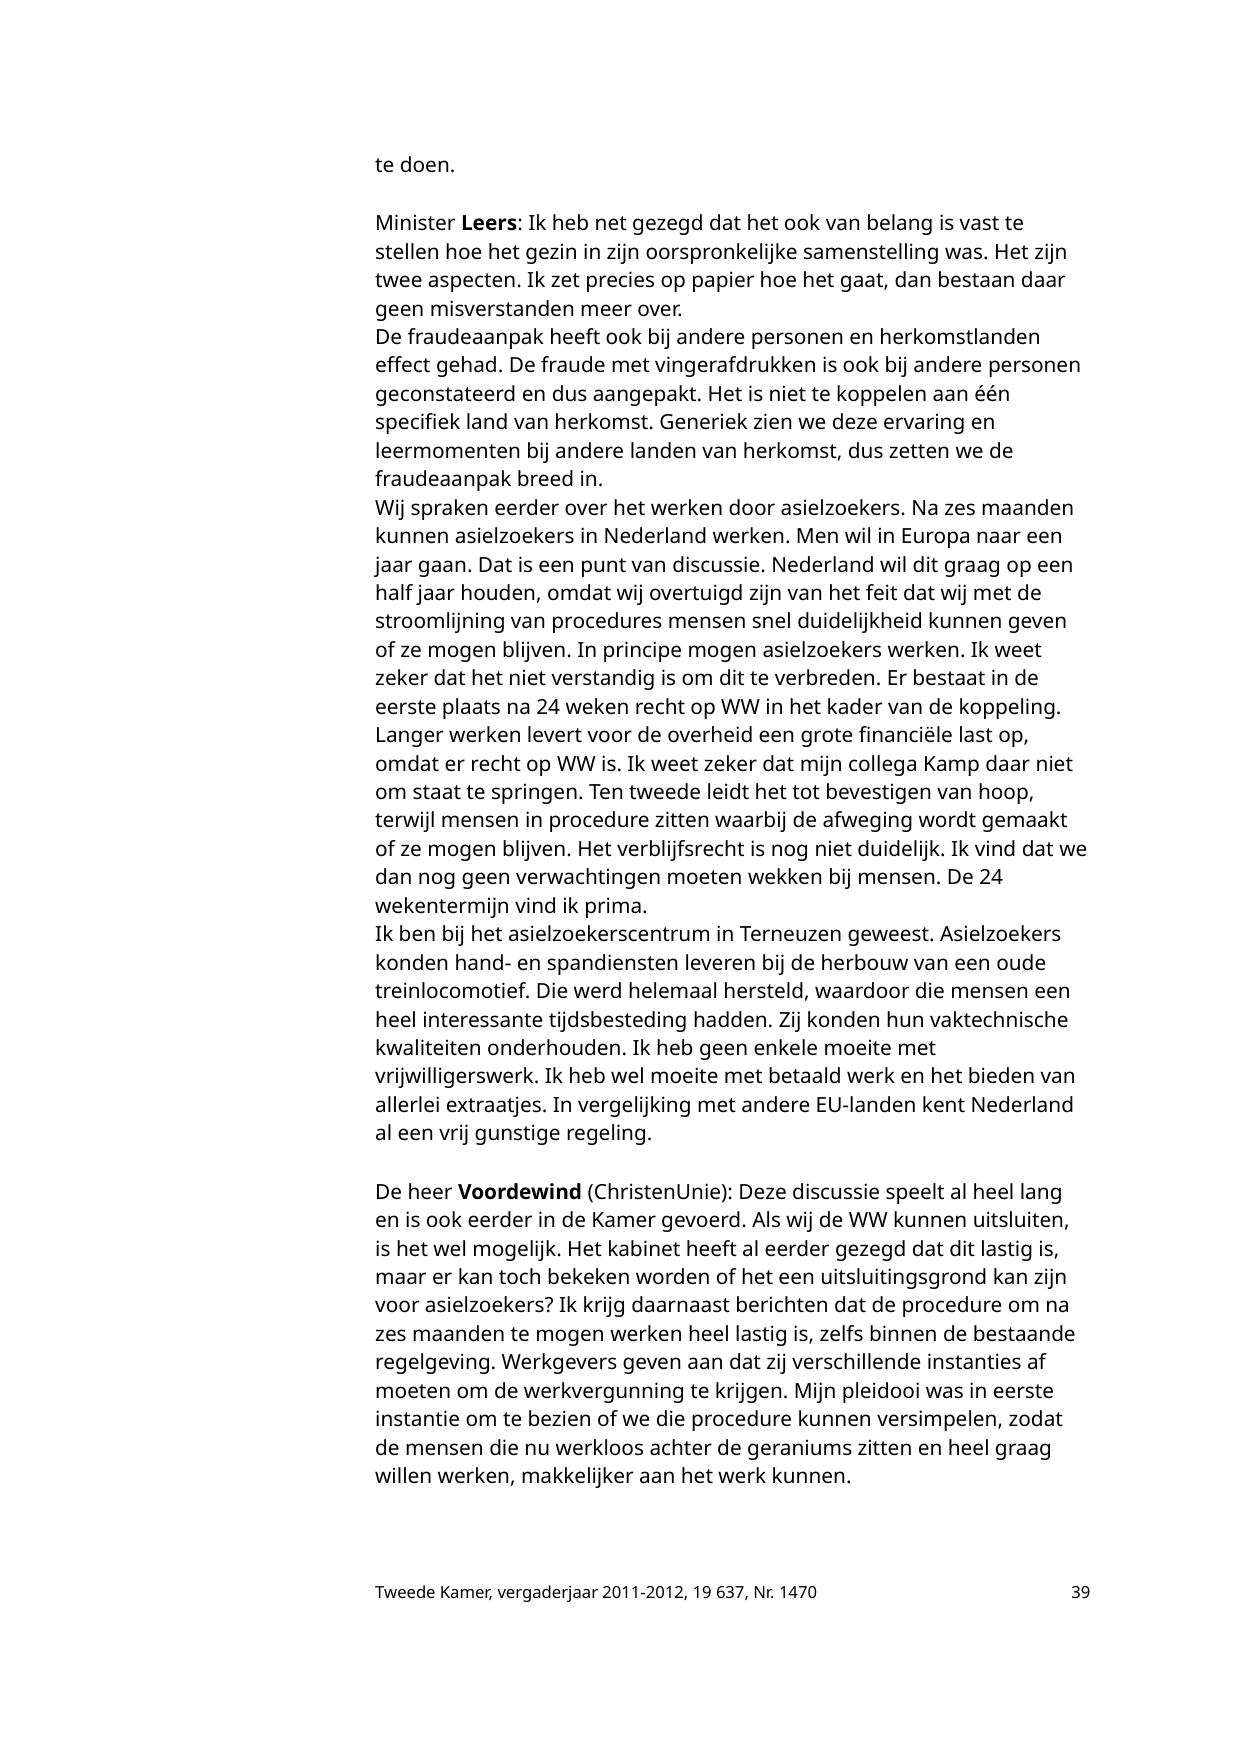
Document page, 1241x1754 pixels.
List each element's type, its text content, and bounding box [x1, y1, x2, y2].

text De heer Voordewind (ChristenUnie): Deze discussie speelt al heel lang en is ook eerder in de Kamer gevoerd. Als wij de WW kunnen uitsluiten, is het wel mogelijk. Het kabinet heeft al eerder gezegd dat dit lastig is, maar er kan toch bekeken worden of het een uitsluitingsgrond kan zijn voor asielzoekers? Ik krijg daarnaast berichten dat de procedure om na zes maanden te mogen werken heel lastig is, zelfs binnen de bestaande regelgeving. Werkgevers geven aan dat zij verschillende instanties af moeten om de werkvergunning te krijgen. Mijn pleidooi was in eerste instantie om te bezien of we die procedure kunnen versimpelen, zodat de mensen die nu werkloos achter de geraniums zitten en heel graag willen werken, makkelijker aan het werk kunnen. [375, 1177, 1090, 1490]
text De fraudeaanpak heeft ook bij andere personen en herkomstlanden effect gehad. De fraude met vingerafdrukken is ook bij andere personen geconstateerd en dus aangepakt. Het is niet te koppelen aan één specifiek land van herkomst. Generiek zien we deze ervaring en leermomenten bij andere landen van herkomst, dus zetten we de fraudeaanpak breed in. [375, 322, 1090, 493]
text Minister Leers: Ik heb net gezegd dat het ook van belang is vast te stellen hoe het gezin in zijn oorspronkelijke samenstelling was. Het zijn twee aspecten. Ik zet precies op papier hoe het gaat, dan bestaan daar geen misverstanden meer over. [375, 208, 1090, 322]
text te doen. [375, 150, 1090, 178]
text Ik ben bij het asielzoekerscentrum in Terneuzen geweest. Asielzoekers konden hand- en spandiensten leveren bij de herbouw van een oude treinlocomotief. Die werd helemaal hersteld, waardoor die mensen een heel interessante tijdsbesteding hadden. Zij konden hun vaktechnische kwaliteiten onderhouden. Ik heb geen enkele moeite met vrijwilligerswerk. Ik heb wel moeite met betaald werk en het bieden van allerlei extraatjes. In vergelijking met andere EU-landen kent Nederland al een vrij gunstige regeling. [375, 919, 1090, 1147]
text Wij spraken eerder over het werken door asielzoekers. Na zes maanden kunnen asielzoekers in Nederland werken. Men wil in Europa naar een jaar gaan. Dat is een punt van discussie. Nederland wil dit graag op een half jaar houden, omdat wij overtuigd zijn van het feit dat wij met de stroomlijning van procedures mensen snel duidelijkheid kunnen geven of ze mogen blijven. In principe mogen asielzoekers werken. Ik weet zeker dat het niet verstandig is om dit te verbreden. Er bestaat in de eerste plaats na 24 weken recht op WW in het kader van de koppeling. Langer werken levert voor de overheid een grote financiële last op, omdat er recht op WW is. Ik weet zeker dat mijn collega Kamp daar niet om staat te springen. Ten tweede leidt het tot bevestigen van hoop, terwijl mensen in procedure zitten waarbij de afweging wordt gemaakt of ze mogen blijven. Het verblijfsrecht is nog niet duidelijk. Ik vind dat we dan nog geen verwachtingen moeten wekken bij mensen. De 24 wekentermijn vind ik prima. [375, 493, 1090, 919]
